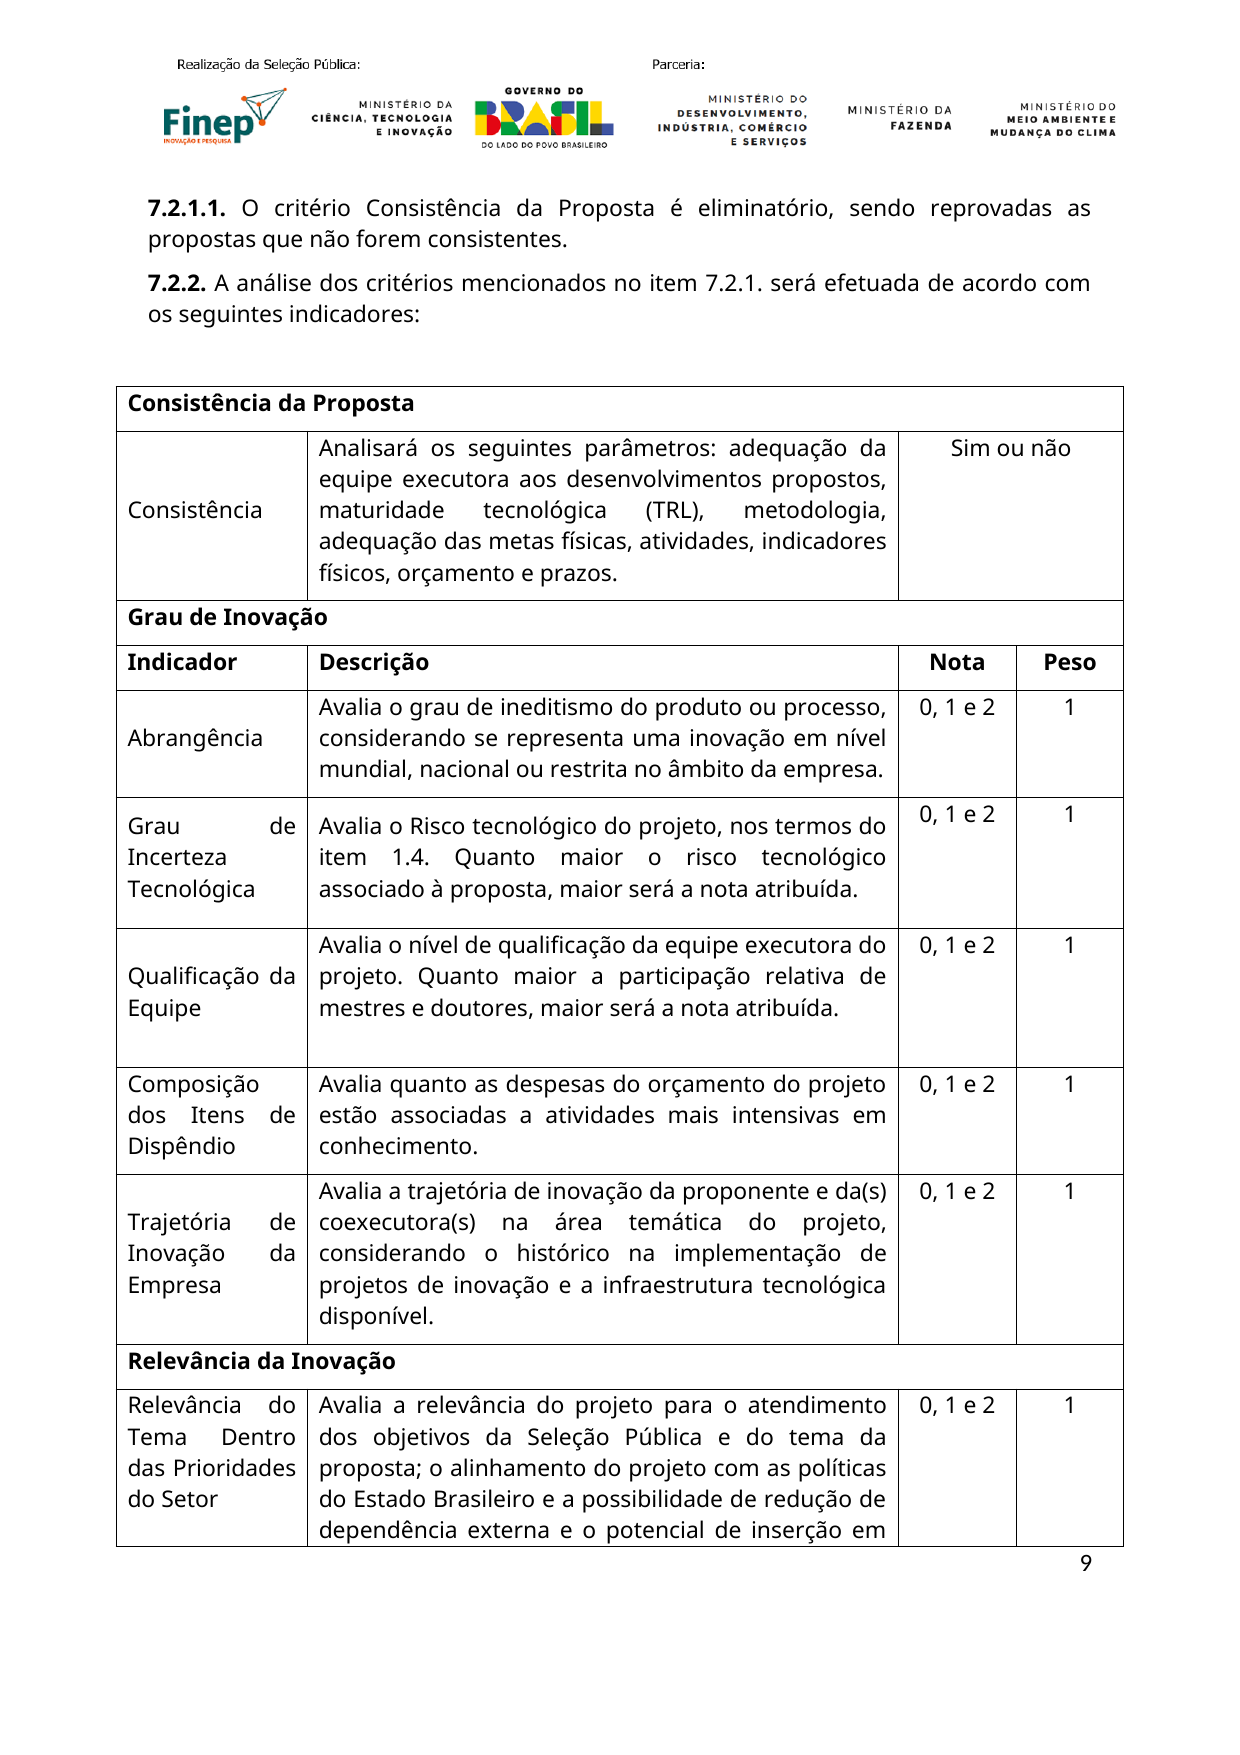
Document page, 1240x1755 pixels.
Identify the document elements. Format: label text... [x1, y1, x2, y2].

table_cell Trajetória de Inovação da Empresa [117, 1175, 307, 1344]
table_cell 0, 1 e 2 [899, 1390, 1016, 1546]
text 7.2.2. A análise dos critérios mencionados no item 7.2.1. será efetuada de acordo com os seguintes indicadores: [148, 267, 1092, 329]
table_cell Relevância da Inovação [117, 1345, 1123, 1388]
table_cell 1 [1017, 1068, 1123, 1174]
table_cell Grau de Inovação [117, 601, 1123, 645]
table_cell Avalia o grau de ineditismo do produto ou processo, considerando se representa uma inovação em nível mundial, nacional ou restrita no âmbito da empresa. [308, 691, 898, 797]
text 7.2.1.1. O critério Consistência da Proposta é eliminatório, sendo reprovadas as propostas que não forem consistentes. [148, 192, 1092, 254]
table_cell Indicador [117, 646, 307, 690]
table_cell Peso [1017, 646, 1123, 690]
table_cell 1 [1017, 1390, 1123, 1546]
table_cell Avalia a trajetória de inovação da proponente e da(s) coexecutora(s) na área temática do projeto, considerando o histórico na implementação de projetos de inovação e a infraestrutura tecnológica disponível. [308, 1175, 898, 1344]
table_header Consistência da Proposta [117, 387, 1123, 431]
table_cell 0, 1 e 2 [899, 1068, 1016, 1174]
table_cell 0, 1 e 2 [899, 1175, 1016, 1344]
table_cell 0, 1 e 2 [899, 798, 1016, 928]
table_cell Relevância do Tema Dentro das Prioridades do Setor [117, 1390, 307, 1546]
table_cell Nota [899, 646, 1016, 690]
table_cell Avalia a relevância do projeto para o atendimento dos objetivos da Seleção Pública e do tema da proposta; o alinhamento do projeto com as políticas do Estado Brasileiro e a possibilidade de redução de dependência externa e o potencial de inserção em [308, 1390, 898, 1546]
table_cell Avalia o Risco tecnológico do projeto, nos termos do item 1.4. Quanto maior o risco tecnológico associado à proposta, maior será a nota atribuída. [308, 798, 898, 928]
table_cell 1 [1017, 691, 1123, 797]
table_cell 1 [1017, 929, 1123, 1067]
table_cell 0, 1 e 2 [899, 929, 1016, 1067]
table_cell Qualificação da Equipe [117, 929, 307, 1067]
table_cell Consistência [117, 432, 307, 600]
table_cell Composição dos Itens de Dispêndio [117, 1068, 307, 1174]
table_cell Descrição [308, 646, 898, 690]
table_cell Analisará os seguintes parâmetros: adequação da equipe executora aos desenvolvimentos propostos, maturidade tecnológica (TRL), metodologia, adequação das metas físicas, atividades, indicadores físicos, orçamento e prazos. [308, 432, 898, 600]
table_cell Avalia quanto as despesas do orçamento do projeto estão associadas a atividades mais intensivas em conhecimento. [308, 1068, 898, 1174]
table_cell 1 [1017, 798, 1123, 928]
table_cell Sim ou não [899, 432, 1123, 600]
table_cell Grau de Incerteza Tecnológica [117, 798, 307, 928]
table_cell Abrangência [117, 691, 307, 797]
table_cell 1 [1017, 1175, 1123, 1344]
table_cell 0, 1 e 2 [899, 691, 1016, 797]
table_cell Avalia o nível de qualificação da equipe executora do projeto. Quanto maior a participação relativa de mestres e doutores, maior será a nota atribuída. [308, 929, 898, 1067]
